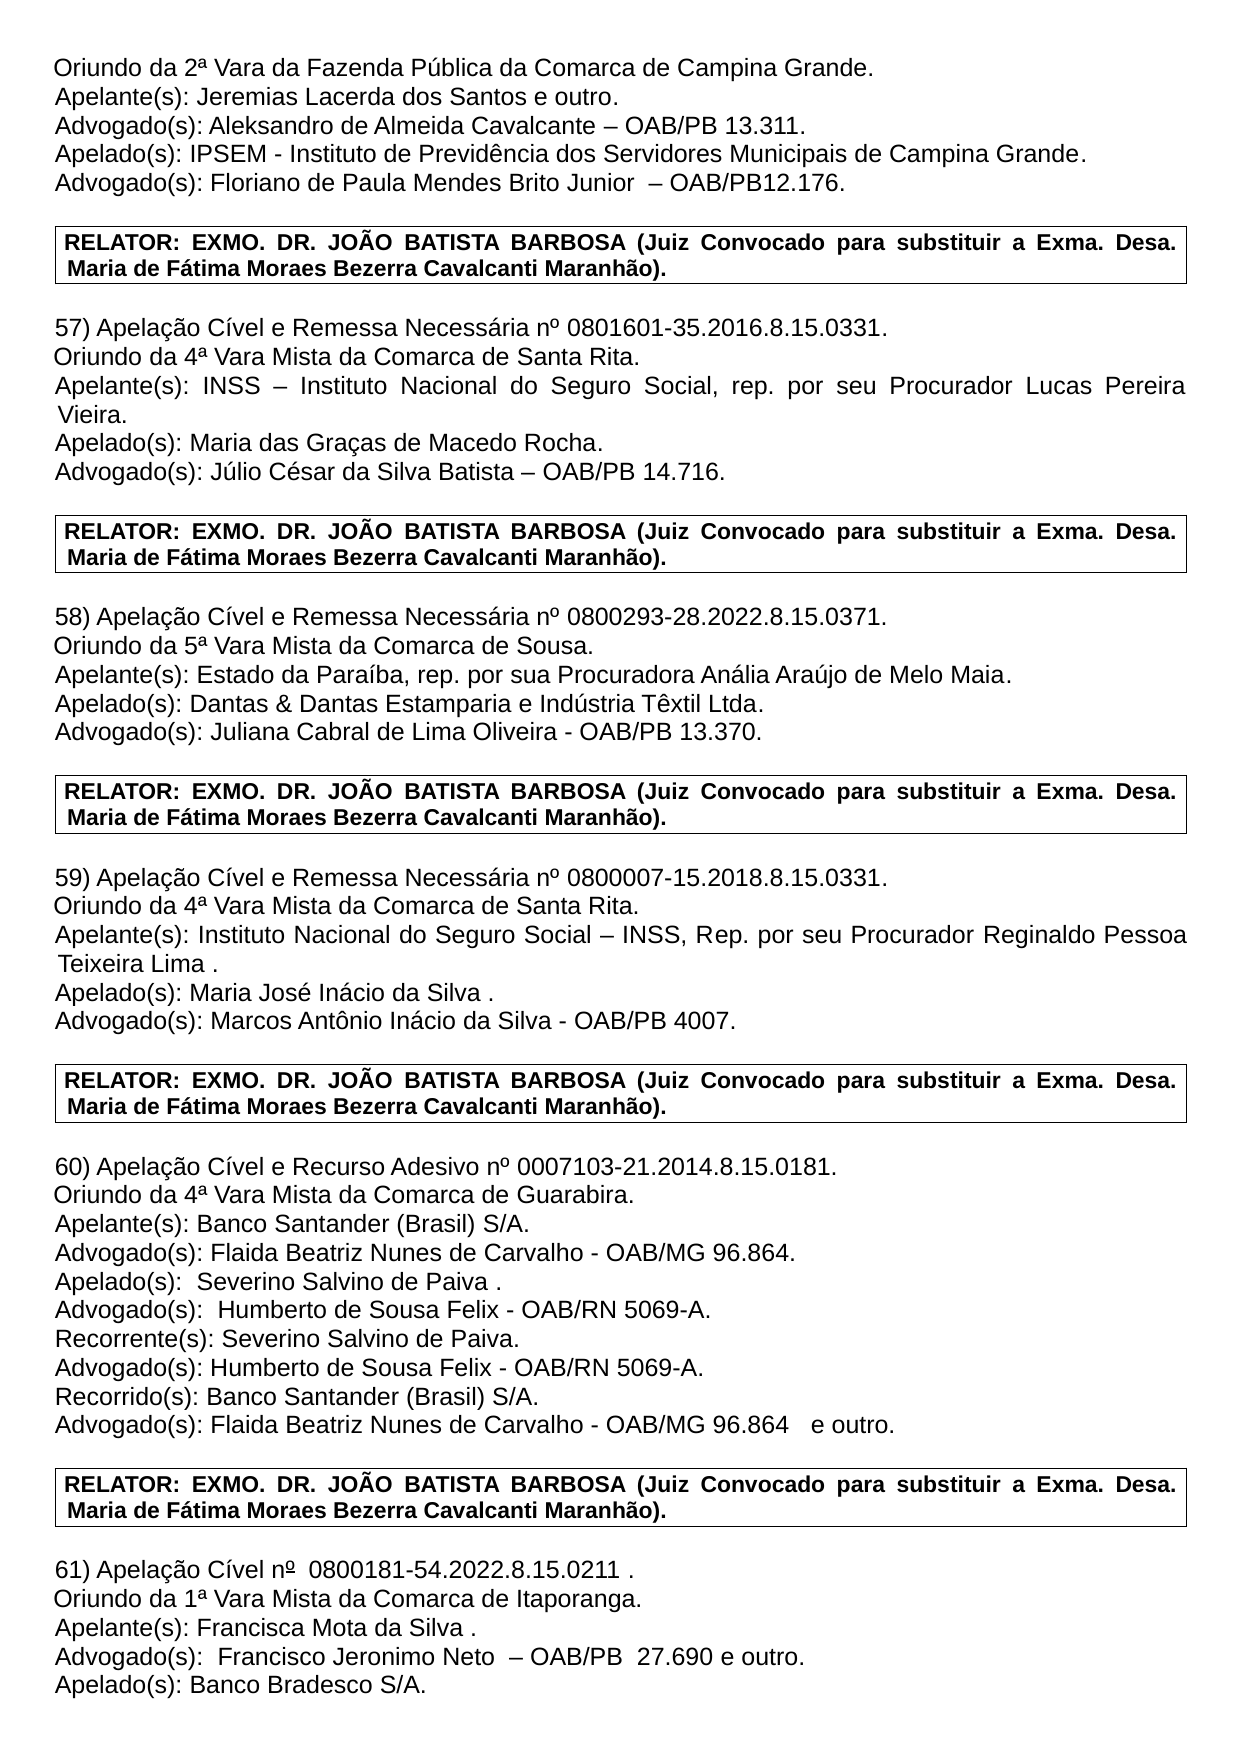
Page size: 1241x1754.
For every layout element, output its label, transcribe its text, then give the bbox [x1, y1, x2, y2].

text Advogado(s): Humberto de Sousa Felix - OAB/RN 5069-A. [54, 1353, 1187, 1381]
text RELATOR: EXMO. DR. JOÃO BATISTA BARBOSA (Juiz Convocado para substituir a Exma. Desa. Maria de Fátima Moraes Bezerra Cavalcanti Maranhão). [56, 1065, 1186, 1122]
text RELATOR: EXMO. DR. JOÃO BATISTA BARBOSA (Juiz Convocado para substituir a Exma. Desa. Maria de Fátima Moraes Bezerra Cavalcanti Maranhão). [56, 516, 1186, 572]
text 59) Apelação Cível e Remessa Necessária nº 0800007-15.2018.8.15.0331. [54, 862, 1187, 891]
text Recorrente(s): Severino Salvino de Paiva. [54, 1324, 1187, 1353]
text Apelado(s): Dantas & Dantas Estamparia e Indústria Têxtil Ltda. [54, 688, 1187, 717]
text Apelante(s): Francisca Mota da Silva . [54, 1613, 1187, 1642]
text Apelante(s): Estado da Paraíba, rep. por sua Procuradora Anália Araújo de Melo Maia. [54, 660, 1187, 688]
text Oriundo da 4ª Vara Mista da Comarca de Santa Rita. [53, 342, 1187, 371]
text RELATOR: EXMO. DR. JOÃO BATISTA BARBOSA (Juiz Convocado para substituir a Exma. Desa. Maria de Fátima Moraes Bezerra Cavalcanti Maranhão). [56, 1469, 1186, 1526]
text RELATOR: EXMO. DR. JOÃO BATISTA BARBOSA (Juiz Convocado para substituir a Exma. Desa. Maria de Fátima Moraes Bezerra Cavalcanti Maranhão). [56, 776, 1186, 833]
text Apelado(s): IPSEM - Instituto de Previdência dos Servidores Municipais de Campina Grande. [54, 139, 1187, 168]
text Oriundo da 1ª Vara Mista da Comarca de Itaporanga. [53, 1584, 1187, 1613]
text 61) Apelação Cível nº 0800181-54.2022.8.15.0211 . [54, 1555, 1187, 1584]
text 58) Apelação Cível e Remessa Necessária nº 0800293-28.2022.8.15.0371. [54, 602, 1187, 631]
text Advogado(s): Juliana Cabral de Lima Oliveira - OAB/PB 13.370. [54, 717, 1187, 746]
text Oriundo da 2ª Vara da Fazenda Pública da Comarca de Campina Grande. [53, 53, 1187, 82]
text Advogado(s): Flaida Beatriz Nunes de Carvalho - OAB/MG 96.864. [54, 1238, 1187, 1266]
text Oriundo da 4ª Vara Mista da Comarca de Santa Rita. [53, 891, 1187, 920]
text Advogado(s): Aleksandro de Almeida Cavalcante – OAB/PB 13.311. [54, 111, 1187, 139]
text Advogado(s): Humberto de Sousa Felix - OAB/RN 5069-A. [54, 1295, 1187, 1324]
text Oriundo da 4ª Vara Mista da Comarca de Guarabira. [53, 1180, 1187, 1209]
text Apelado(s): Severino Salvino de Paiva . [54, 1266, 1187, 1295]
text Advogado(s): Floriano de Paula Mendes Brito Junior – OAB/PB12.176. [54, 168, 1187, 197]
text RELATOR: EXMO. DR. JOÃO BATISTA BARBOSA (Juiz Convocado para substituir a Exma. Desa. Maria de Fátima Moraes Bezerra Cavalcanti Maranhão). [56, 227, 1186, 283]
text Apelado(s): Maria José Inácio da Silva . [54, 977, 1187, 1006]
text 57) Apelação Cível e Remessa Necessária nº 0801601-35.2016.8.15.0331. [54, 313, 1187, 342]
text Apelado(s): Banco Bradesco S/A. [54, 1670, 1187, 1699]
text Apelante(s): INSS – Instituto Nacional do Seguro Social, rep. por seu Procurador Lucas Pereira Vieira. [54, 371, 1187, 428]
text Advogado(s): Francisco Jeronimo Neto – OAB/PB 27.690 e outro. [54, 1642, 1187, 1670]
text Apelado(s): Maria das Graças de Macedo Rocha. [54, 428, 1187, 457]
text Recorrido(s): Banco Santander (Brasil) S/A. [54, 1381, 1187, 1410]
text Advogado(s): Júlio César da Silva Batista – OAB/PB 14.716. [54, 457, 1187, 486]
text Advogado(s): Marcos Antônio Inácio da Silva - OAB/PB 4007. [54, 1006, 1187, 1035]
text Advogado(s): Flaida Beatriz Nunes de Carvalho - OAB/MG 96.864 e outro. [54, 1410, 1187, 1439]
text Apelante(s): Jeremias Lacerda dos Santos e outro. [54, 82, 1187, 111]
text Apelante(s): Instituto Nacional do Seguro Social – INSS, Rep. por seu Procurador Reginaldo Pessoa Teixeira Lima . [54, 920, 1187, 977]
text 60) Apelação Cível e Recurso Adesivo nº 0007103-21.2014.8.15.0181. [54, 1151, 1187, 1180]
text Oriundo da 5ª Vara Mista da Comarca de Sousa. [53, 631, 1187, 660]
text Apelante(s): Banco Santander (Brasil) S/A. [54, 1209, 1187, 1238]
